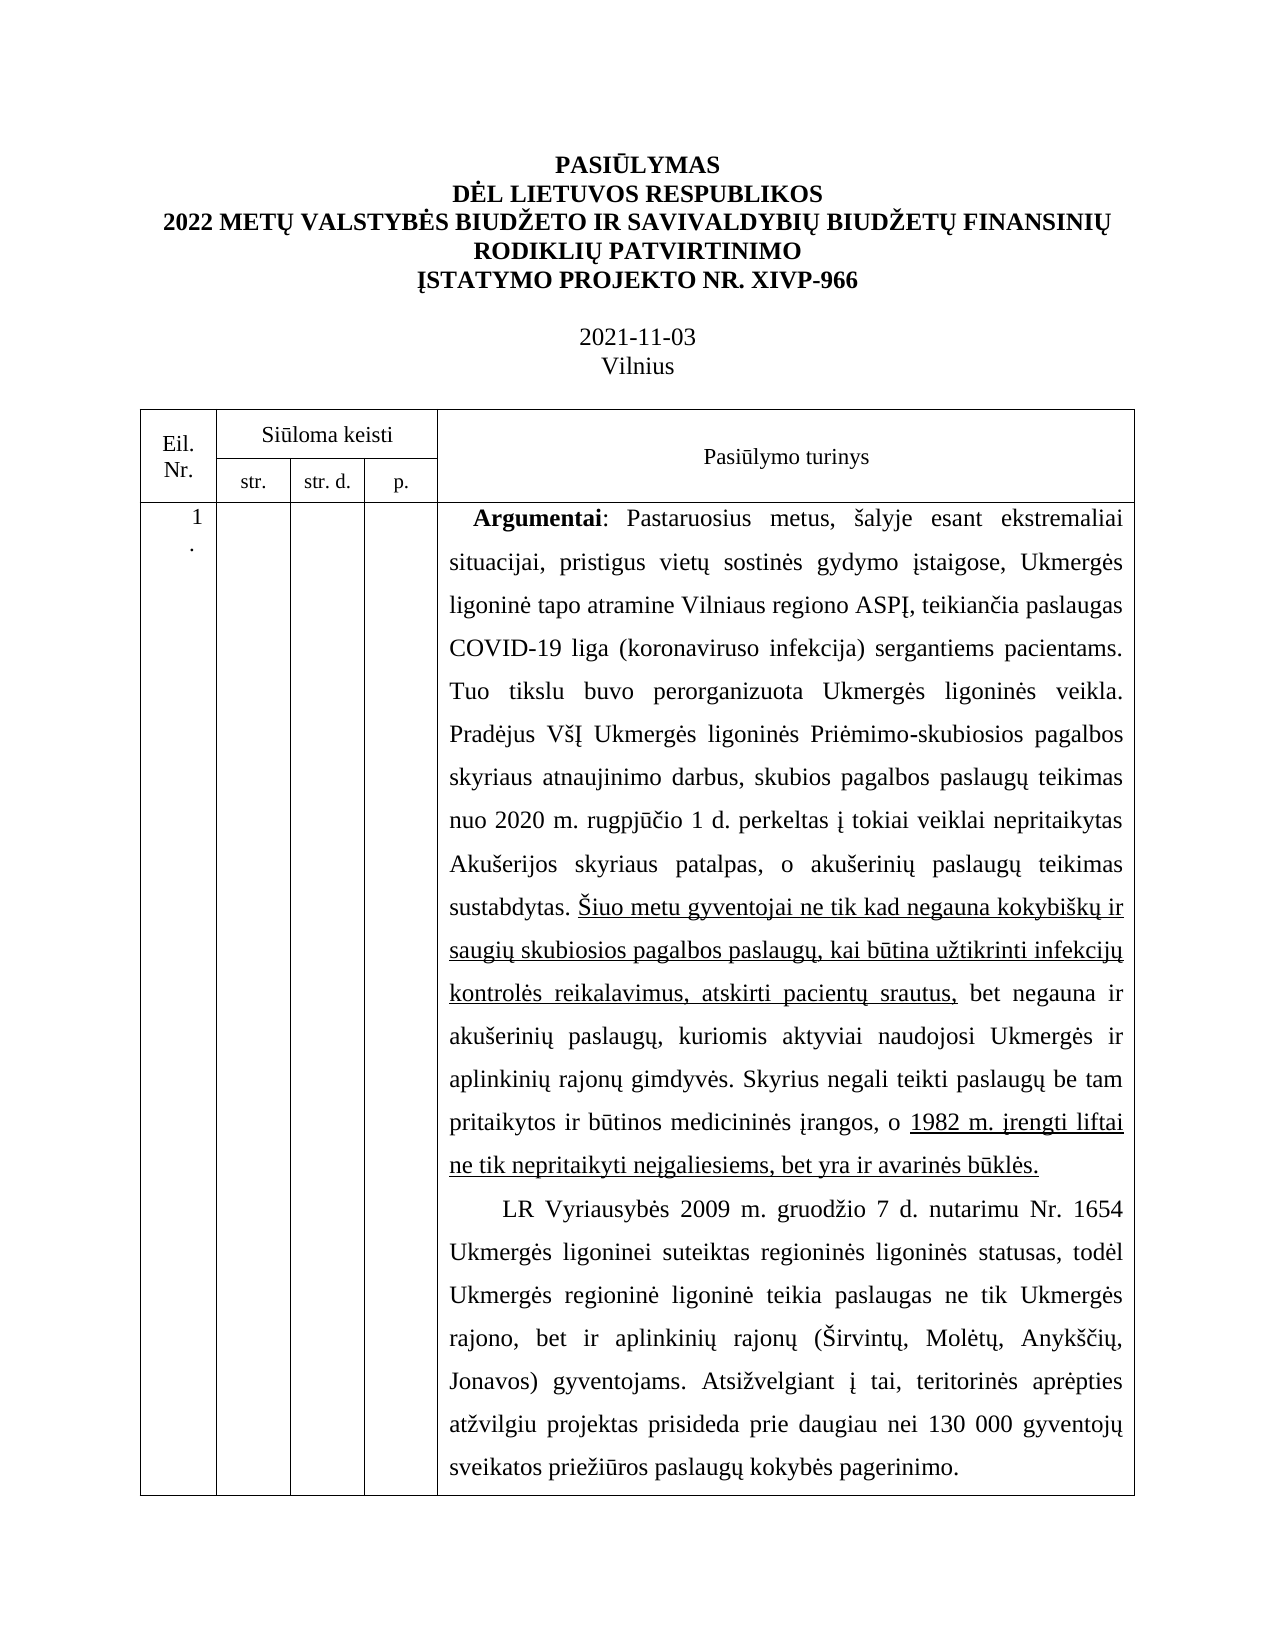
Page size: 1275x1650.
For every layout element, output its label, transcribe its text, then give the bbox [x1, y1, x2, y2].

table_cell p. [365, 459, 437, 502]
text Vilnius [150, 351, 1125, 380]
table_cell [217, 503, 290, 1495]
text 2021-11-03 [150, 322, 1125, 351]
text PASIŪLYMAS [150, 150, 1125, 179]
table_cell Argumentai: Pastaruosius metus, šalyje esant ekstremaliai situacijai, pristigus vietų sostinės gydymo įstaigose, Ukmergės ligoninė tapo atramine Vilniaus regiono ASPĮ, teikiančia paslaugas COVID-19 liga (koronaviruso infekcija) sergantiems pacientams. Tuo tikslu buvo perorganizuota Ukmergės ligoninės veikla. Pradėjus VšĮ Ukmergės ligoninės Priėmimo-skubiosios pagalbos skyriaus atnaujinimo darbus, skubios pagalbos paslaugų teikimas nuo 2020 m. rugpjūčio 1 d. perkeltas į tokiai veiklai nepritaikytas Akušerijos skyriaus patalpas, o akušerinių paslaugų teikimas sustabdytas. Šiuo metu gyventojai ne tik kad negauna kokybiškų ir saugių skubiosios pagalbos paslaugų, kai būtina užtikrinti infekcijų kontrolės reikalavimus, atskirti pacientų srautus, bet negauna ir akušerinių paslaugų, kuriomis aktyviai naudojosi Ukmergės ir aplinkinių rajonų gimdyvės. Skyrius negali teikti paslaugų be tam pritaikytos ir būtinos medicininės įrangos, o 1982 m. įrengti liftai ne tik nepritaikyti neįgaliesiems, bet yra ir avarinės būklės. LR Vyriausybės 2009 m. gruodžio 7 d. nutarimu Nr. 1654 Ukmergės ligoninei suteiktas regioninės ligoninės statusas, todėl Ukmergės regioninė ligoninė teikia paslaugas ne tik Ukmergės rajono, bet ir aplinkinių rajonų (Širvintų, Molėtų, Anykščių, Jonavos) gyventojams. Atsižvelgiant į tai, teritorinės aprėpties atžvilgiu projektas prisideda prie daugiau nei 130 000 gyventojų sveikatos priežiūros paslaugų kokybės pagerinimo. [438, 503, 1134, 1495]
table_cell str. d. [291, 459, 364, 502]
table_cell [291, 503, 364, 1495]
table_cell [141, 503, 216, 1495]
table_cell str. [217, 459, 290, 502]
text 2022 METŲ VALSTYBĖS BIUDŽETO IR SAVIVALDYBIŲ BIUDŽETŲ FINANSINIŲ RODIKLIŲ PATVIRTINIMO [150, 207, 1125, 265]
text ĮSTATYMO PROJEKTO NR. XIVP-966 [150, 265, 1125, 294]
table_header Siūloma keisti [217, 410, 437, 458]
table_cell [365, 503, 437, 1495]
text DĖL LIETUVOS RESPUBLIKOS [150, 179, 1125, 207]
table_header Pasiūlymo turinys [438, 410, 1134, 502]
table_header Eil. Nr. [141, 410, 216, 502]
